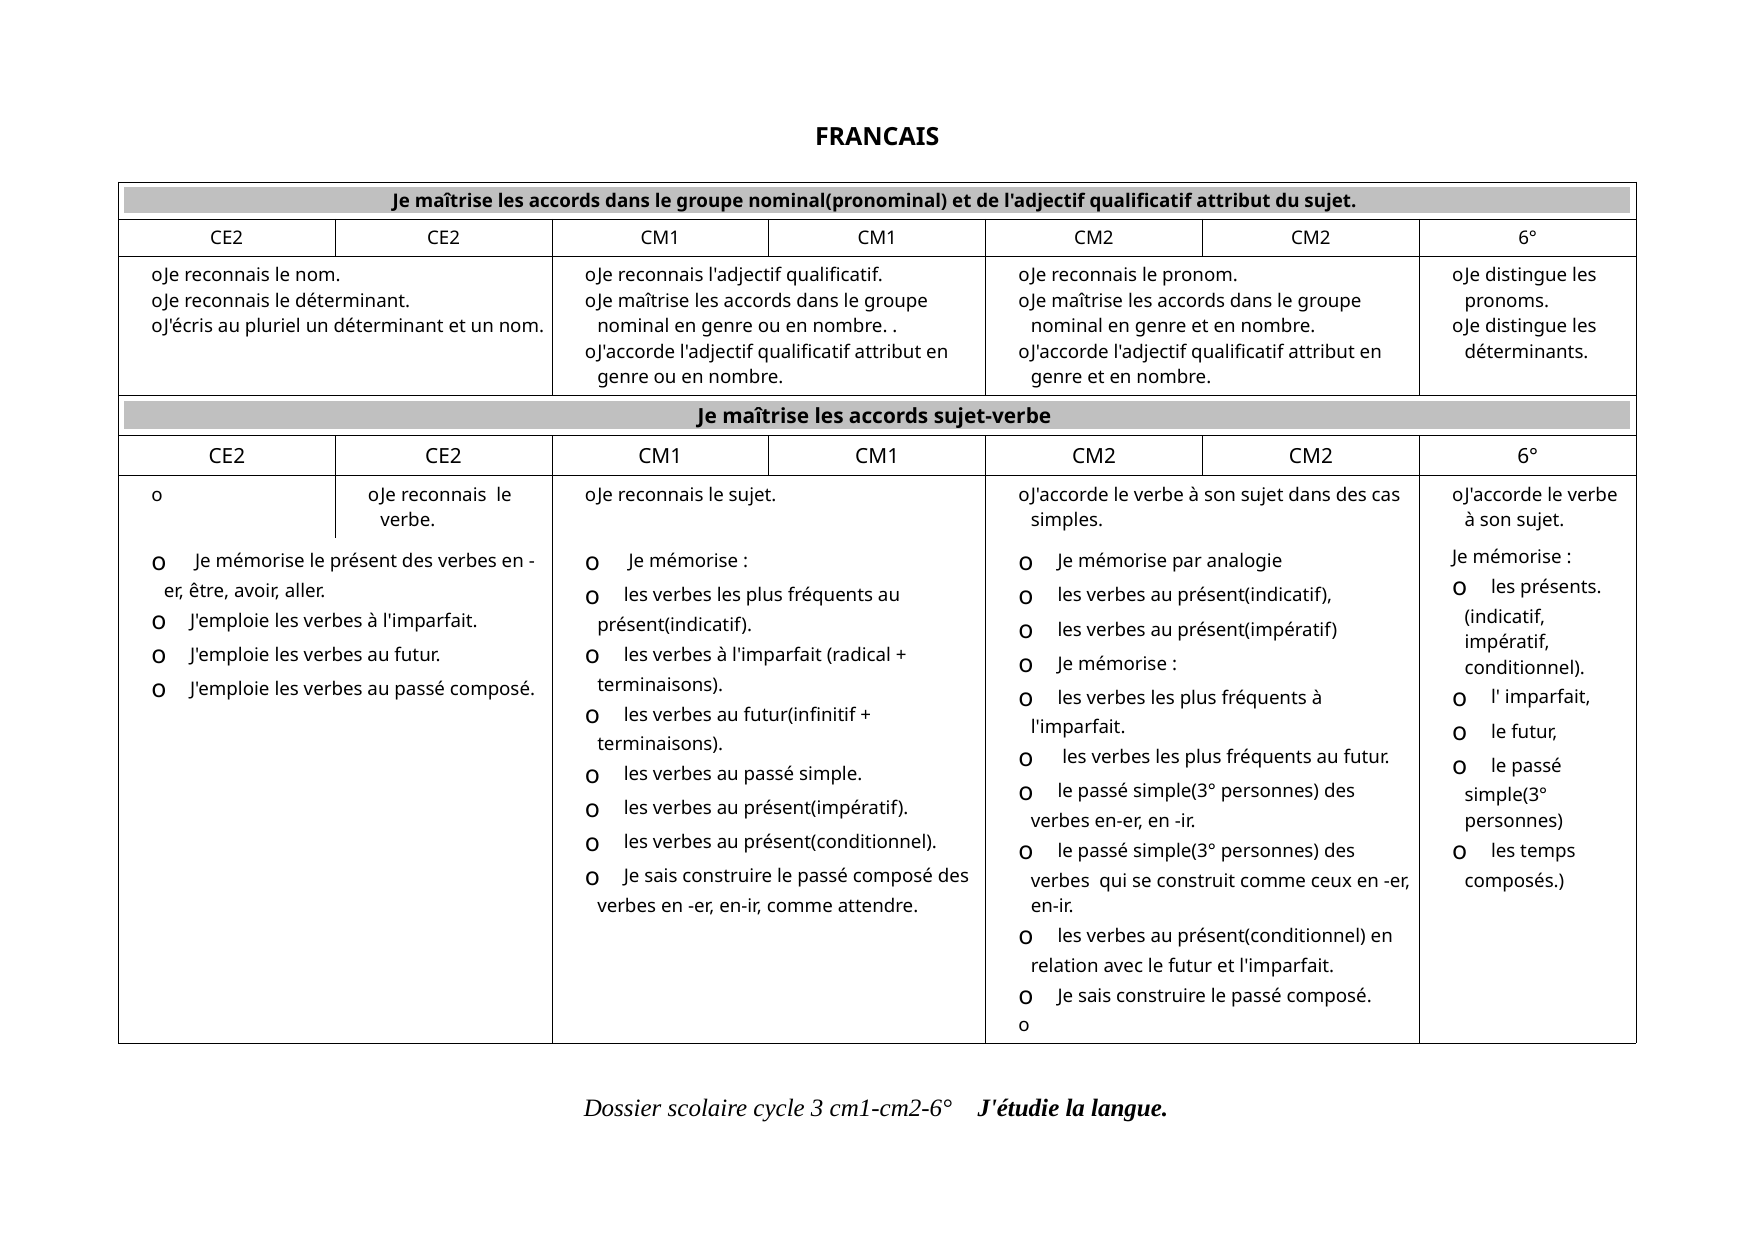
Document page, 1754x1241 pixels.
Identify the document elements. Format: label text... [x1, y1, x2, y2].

table_cell CE2 [119, 436, 335, 475]
table_cell Je reconnais le pronom. Je maîtrise les accords dans le groupe nominal en genre et en nombre. J'accorde l'adjectif qualificatif attribut en genre et en nombre. [986, 257, 1419, 395]
table_cell Je reconnais l'adjectif qualificatif. Je maîtrise les accords dans le groupe nominal en genre ou en nombre. . J'accorde l'adjectif qualificatif attribut en genre ou en nombre. [553, 257, 985, 395]
table_cell CE2 [336, 220, 552, 256]
table_cell CM1 [553, 220, 768, 256]
table_cell CE2 [119, 220, 335, 256]
table_cell 6° [1420, 220, 1636, 256]
table_cell CM2 [986, 220, 1202, 256]
table_cell CM2 [986, 436, 1202, 475]
table_cell CM1 [769, 436, 985, 475]
table_cell [119, 476, 335, 538]
table_cell Je mémorise par analogie les verbes au présent(indicatif), les verbes au présent(impératif) Je mémorise : les verbes les plus fréquents à l'imparfait. les verbes les plus fréquents au futur. le passé simple(3° personnes) des verbes en-er, en -ir. le passé simple(3° personnes) des verbes qui se construit comme ceux en -er, en-ir. les verbes au présent(conditionnel) en relation avec le futur et l'imparfait. Je sais construire le passé composé. [986, 538, 1419, 1043]
table_cell Je reconnais le nom. Je reconnais le déterminant. J'écris au pluriel un déterminant et un nom. [119, 257, 552, 395]
table_cell Je mémorise le présent des verbes en -er, être, avoir, aller. J'emploie les verbes à l'imparfait. J'emploie les verbes au futur. J'emploie les verbes au passé composé. [119, 538, 552, 1043]
table_cell CM1 [769, 220, 985, 256]
table_cell Je mémorise : les verbes les plus fréquents au présent(indicatif). les verbes à l'imparfait (radical + terminaisons). les verbes au futur(infinitif + terminaisons). les verbes au passé simple. les verbes au présent(impératif). les verbes au présent(conditionnel). Je sais construire le passé composé des verbes en -er, en-ir, comme attendre. [553, 538, 985, 1043]
table_cell Je reconnais le verbe. [336, 476, 552, 538]
table_cell CM2 [1203, 436, 1419, 475]
table_cell CM1 [553, 436, 768, 475]
table_cell J'accorde le verbe à son sujet dans des cas simples. [986, 476, 1419, 538]
table_cell Je distingue les pronoms. Je distingue les déterminants. [1420, 257, 1636, 395]
table_header Je maîtrise les accords dans le groupe nominal(pronominal) et de l'adjectif qualificatif attribut du sujet. [119, 183, 1636, 219]
table_cell J'accorde le verbe à son sujet. [1420, 476, 1636, 538]
table_cell CE2 [336, 436, 552, 475]
table_cell Je reconnais le sujet. [553, 476, 985, 538]
table_cell 6° [1420, 436, 1636, 475]
table_header Je maîtrise les accords sujet-verbe [119, 396, 1636, 435]
table_cell CM2 [1203, 220, 1419, 256]
table_cell Je mémorise : les présents.(indicatif, impératif, conditionnel). l' imparfait, le futur, le passé simple(3° personnes) les temps composés.) [1420, 538, 1636, 1043]
